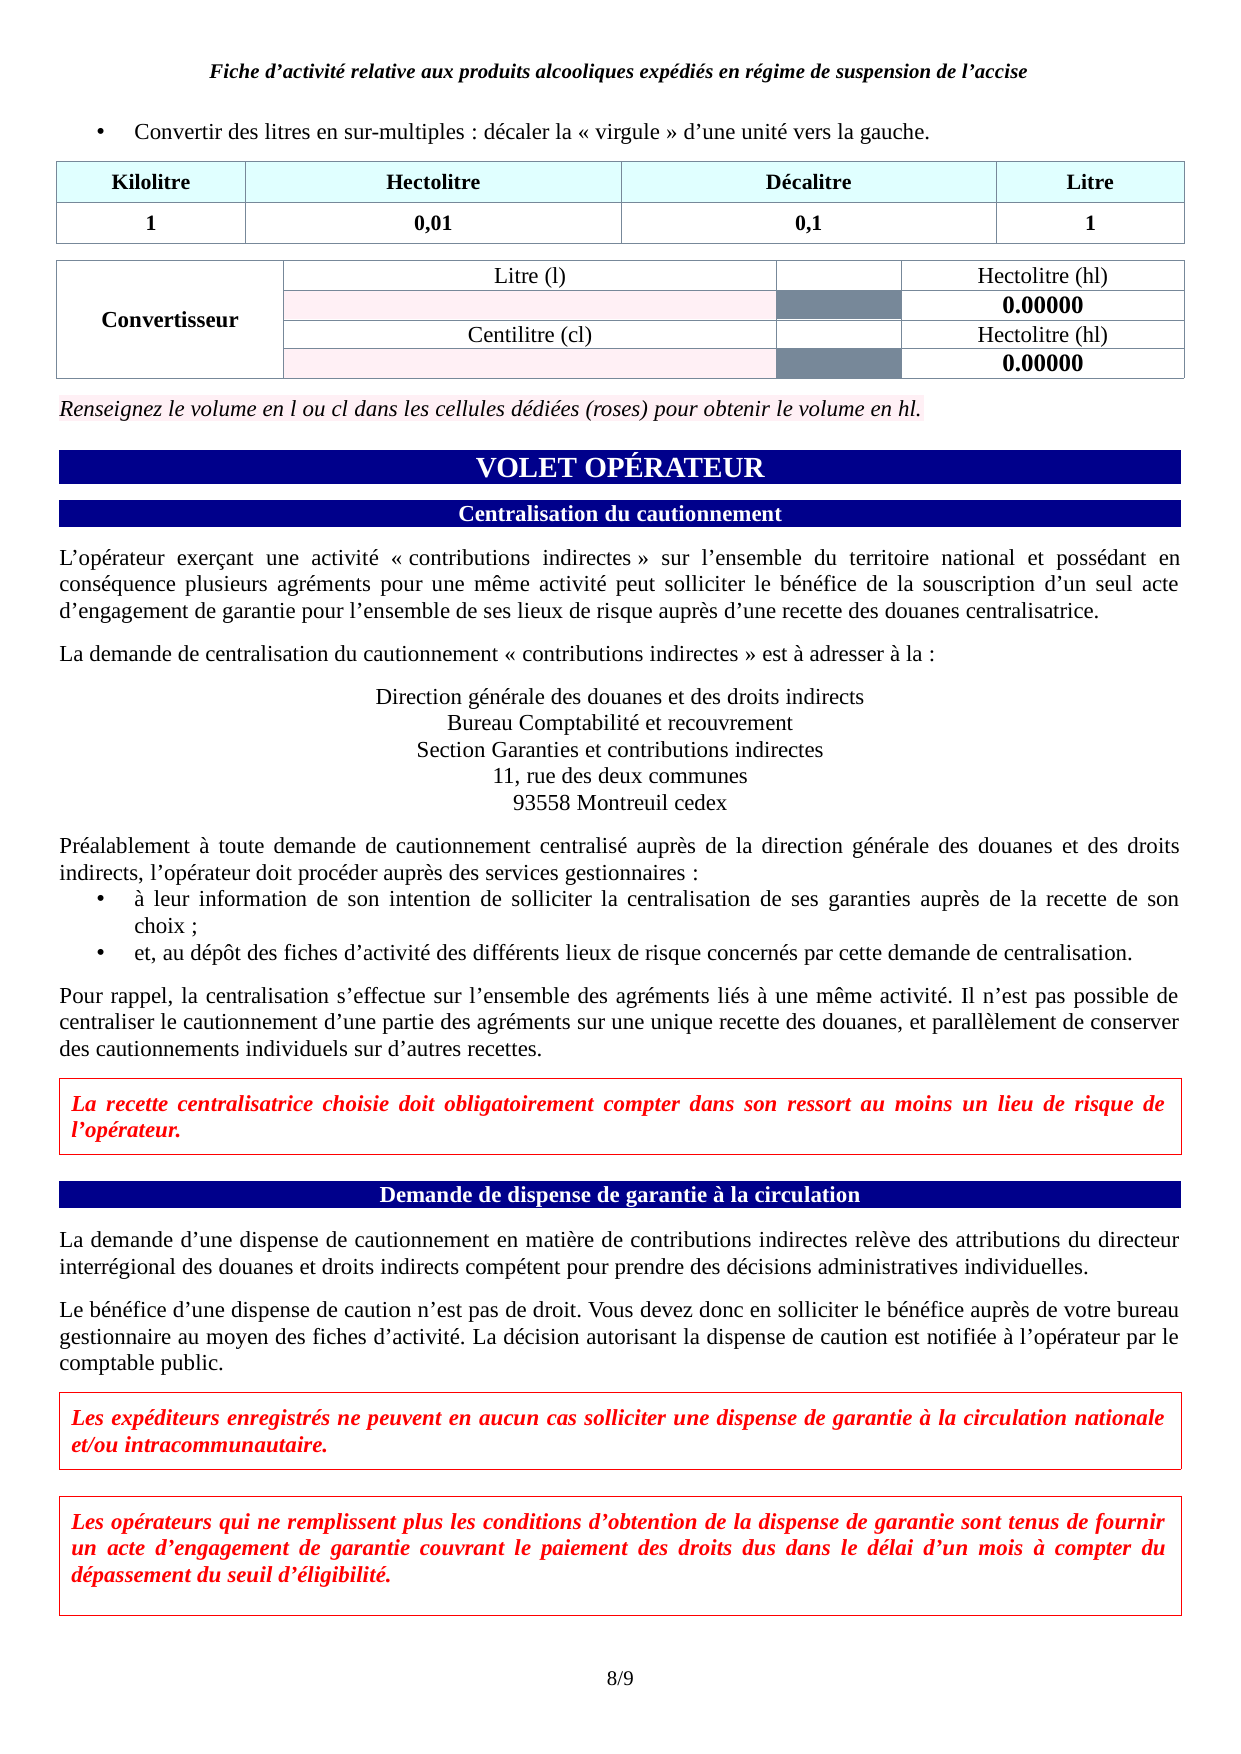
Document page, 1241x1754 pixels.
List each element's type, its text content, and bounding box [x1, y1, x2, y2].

table_header Hectolitre (hl) [902, 261, 1184, 290]
list à leur information de son intention de solliciter la centralisation de ses garanties auprès de la recette de son choix ; [97, 885, 1181, 938]
list Convertir des litres en sur-multiples : décaler la « virgule » d’une unité vers la gauche. [97, 118, 1181, 144]
table_header Litre [997, 162, 1184, 202]
text Les opérateurs qui ne remplissent plus les conditions d’obtention de la dispense de garantie sont tenus de fournir un acte d’engagement de garantie couvrant le paiement des droits dus dans le délai d’un mois à compter du dépassement du seuil d’éligibilité. [60, 1497, 1181, 1587]
text La demande de centralisation du cautionnement « contributions indirectes » est à adresser à la : [59, 639, 1181, 666]
table_cell Centilitre (cl) [284, 321, 776, 348]
table_header Convertisseur [57, 261, 283, 378]
text Direction générale des douanes et des droits indirects [59, 683, 1181, 709]
text L’opérateur exerçant une activité « contributions indirectes » sur l’ensemble du territoire national et possédant en conséquence plusieurs agréments pour une même activité peut solliciter le bénéfice de la souscription d’un seul acte d’engagement de garantie pour l’ensemble de ses lieux de risque auprès d’une recette des douanes centralisatrice. [59, 543, 1181, 623]
table_header  [777, 261, 901, 290]
text 11, rue des deux communes [59, 762, 1181, 789]
text Les expéditeurs enregistrés ne peuvent en aucun cas solliciter une dispense de garantie à la circulation nationale et/ou intracommunautaire. [60, 1393, 1181, 1469]
text Section Garanties et contributions indirectes [59, 736, 1181, 762]
list et, au dépôt des fiches d’activité des différents lieux de risque concernés par cette demande de centralisation. [97, 938, 1181, 965]
text La demande d’une dispense de cautionnement en matière de contributions indirectes relève des attributions du directeur interrégional des douanes et droits indirects compétent pour prendre des décisions administratives individuelles. [59, 1226, 1181, 1279]
text Demande de dispense de garantie à la circulation [59, 1181, 1181, 1208]
text Le bénéfice d’une dispense de caution n’est pas de droit. Vous devez donc en solliciter le bénéfice auprès de votre bureau gestionnaire au moyen des fiches d’activité. La décision autorisant la dispense de caution est notifiée à l’opérateur par le comptable public. [59, 1296, 1181, 1376]
table_cell 1 [57, 203, 245, 243]
table_cell [777, 349, 901, 378]
table_cell Hectolitre (hl) [902, 321, 1184, 348]
table_cell [777, 291, 901, 319]
text VOLET OPÉRATEUR [59, 450, 1181, 484]
table_header Décalitre [622, 162, 996, 202]
table_cell [284, 349, 776, 378]
text Renseignez le volume en l ou cl dans les cellules dédiées (roses) pour obtenir le volume en hl. [59, 394, 1181, 421]
text Pour rappel, la centralisation s’effectue sur l’ensemble des agréments liés à une même activité. Il n’est pas possible de centraliser le cautionnement d’une partie des agréments sur une unique recette des douanes, et parallèlement de conserver des cautionnements individuels sur d’autres recettes. [59, 981, 1181, 1061]
table_cell 0,00000 [902, 349, 1184, 378]
text Préalablement à toute demande de cautionnement centralisé auprès de la direction générale des douanes et des droits indirects, l’opérateur doit procéder auprès des services gestionnaires : [59, 832, 1181, 885]
text Bureau Comptabilité et recouvrement [59, 709, 1181, 736]
table_header Hectolitre [246, 162, 621, 202]
text Centralisation du cautionnement [59, 500, 1181, 527]
table_header Litre (l) [284, 261, 776, 290]
table_cell  [777, 321, 901, 348]
table_cell 0,1 [622, 203, 996, 243]
table_cell [284, 291, 776, 319]
table_cell 0,01 [246, 203, 621, 243]
table_cell 1 [997, 203, 1184, 243]
text La recette centralisatrice choisie doit obligatoirement compter dans son ressort au moins un lieu de risque de l’opérateur. [60, 1079, 1181, 1154]
table_header Kilolitre [57, 162, 245, 202]
table_cell 0,00000 [902, 291, 1184, 319]
text 93558 Montreuil cedex [59, 789, 1181, 816]
